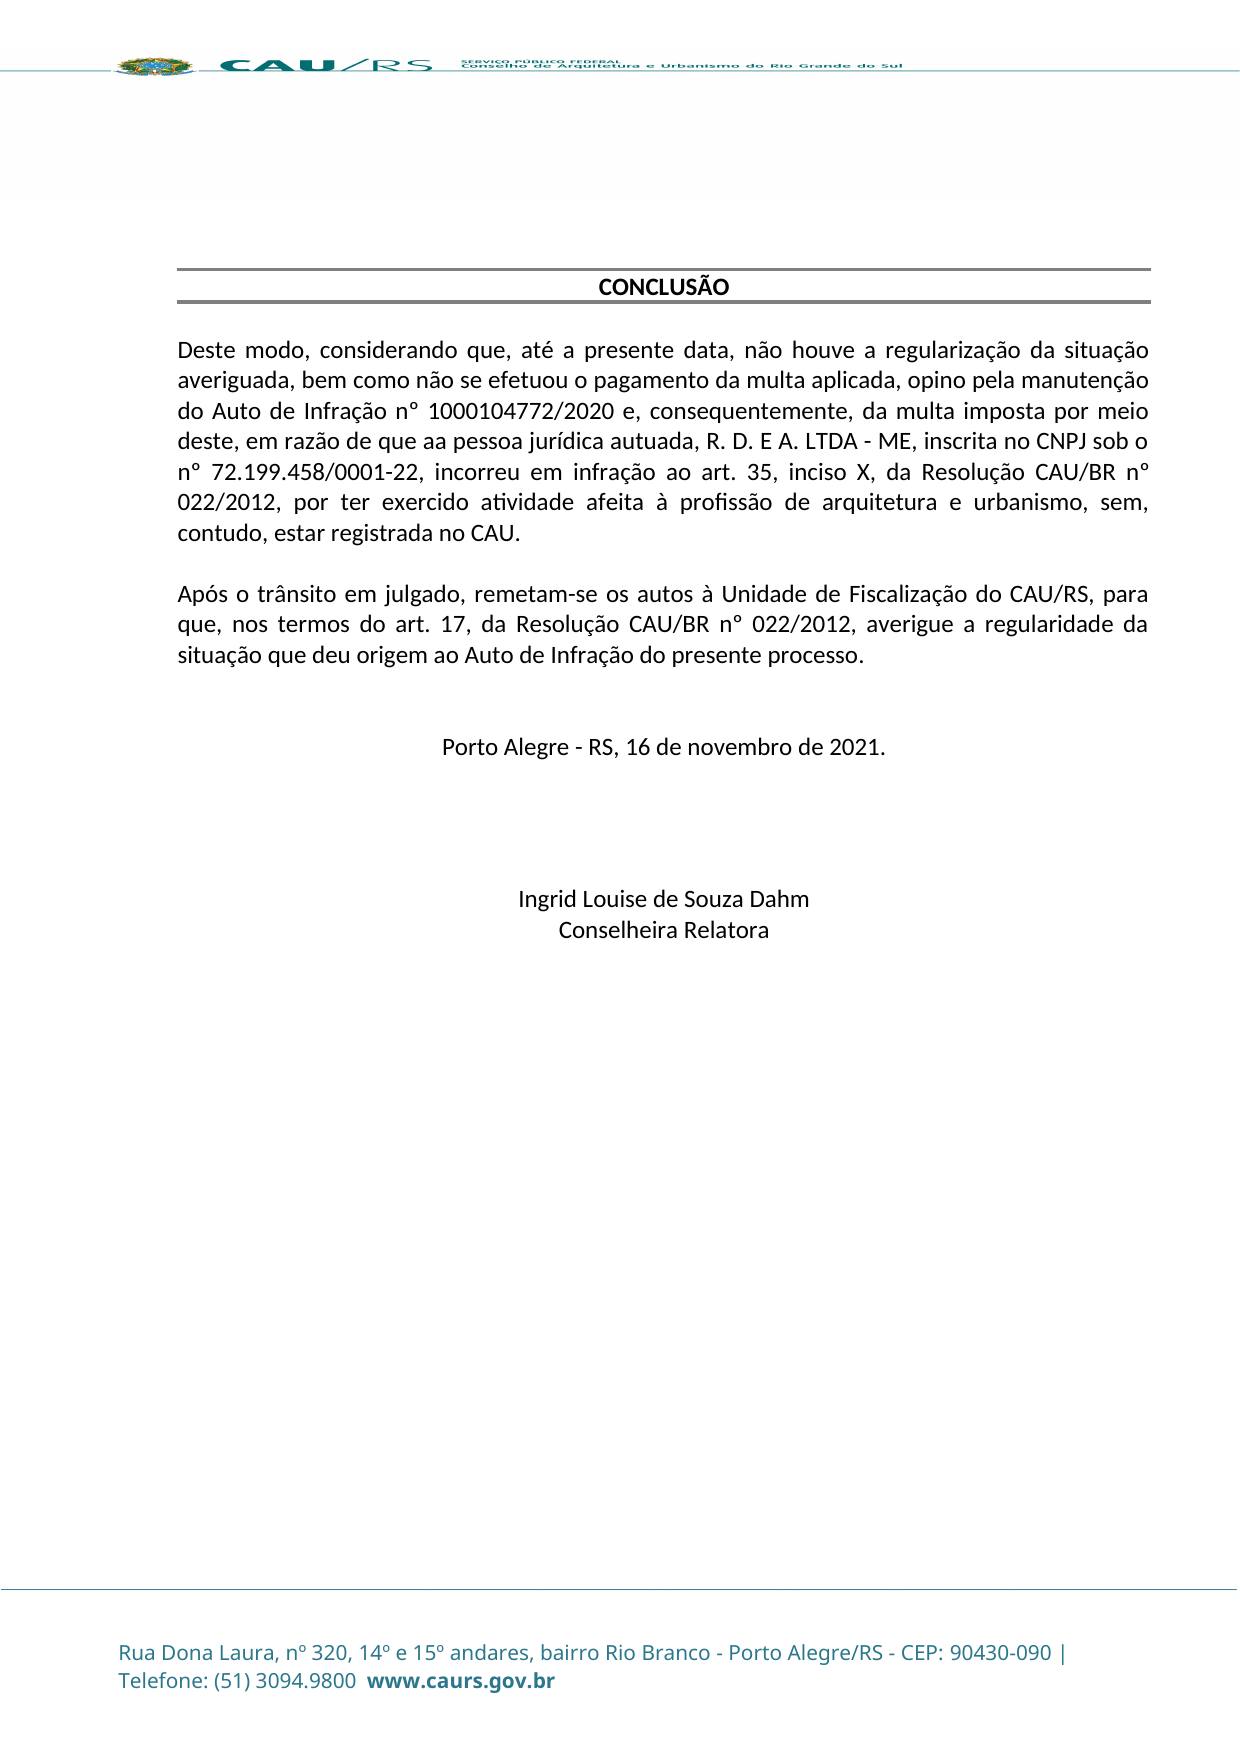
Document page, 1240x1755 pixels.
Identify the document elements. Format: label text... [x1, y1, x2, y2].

text Ingrid Louise de Souza Dahm [177, 883, 1151, 914]
text Após o trânsito em julgado, remetam-se os autos à Unidade de Fiscalização do CAU/RS, para que, nos termos do art. 17, da Resolução CAU/BR nº 022/2012, averigue a regularidade da situação que deu origem ao Auto de Infração do presente processo. [177, 578, 1151, 670]
text Porto Alegre - RS, 16 de novembro de 2021. [177, 731, 1151, 761]
table_header CONCLUSÃO [177, 271, 1151, 300]
text Deste modo, considerando que, até a presente data, não houve a regularização da situação averiguada, bem como não se efetuou o pagamento da multa aplicada, opino pela manutenção do Auto de Infração nº 1000104772/2020 e, consequentemente, da multa imposta por meio deste, em razão de que aa pessoa jurídica autuada, R. D. E A. LTDA - ME, inscrita no CNPJ sob o nº 72.199.458/0001-22, incorreu em infração ao art. 35, inciso X, da Resolução CAU/BR nº 022/2012, por ter exercido atividade afeita à profissão de arquitetura e urbanismo, sem, contudo, estar registrada no CAU. [177, 334, 1151, 548]
text Conselheira Relatora [177, 914, 1151, 944]
